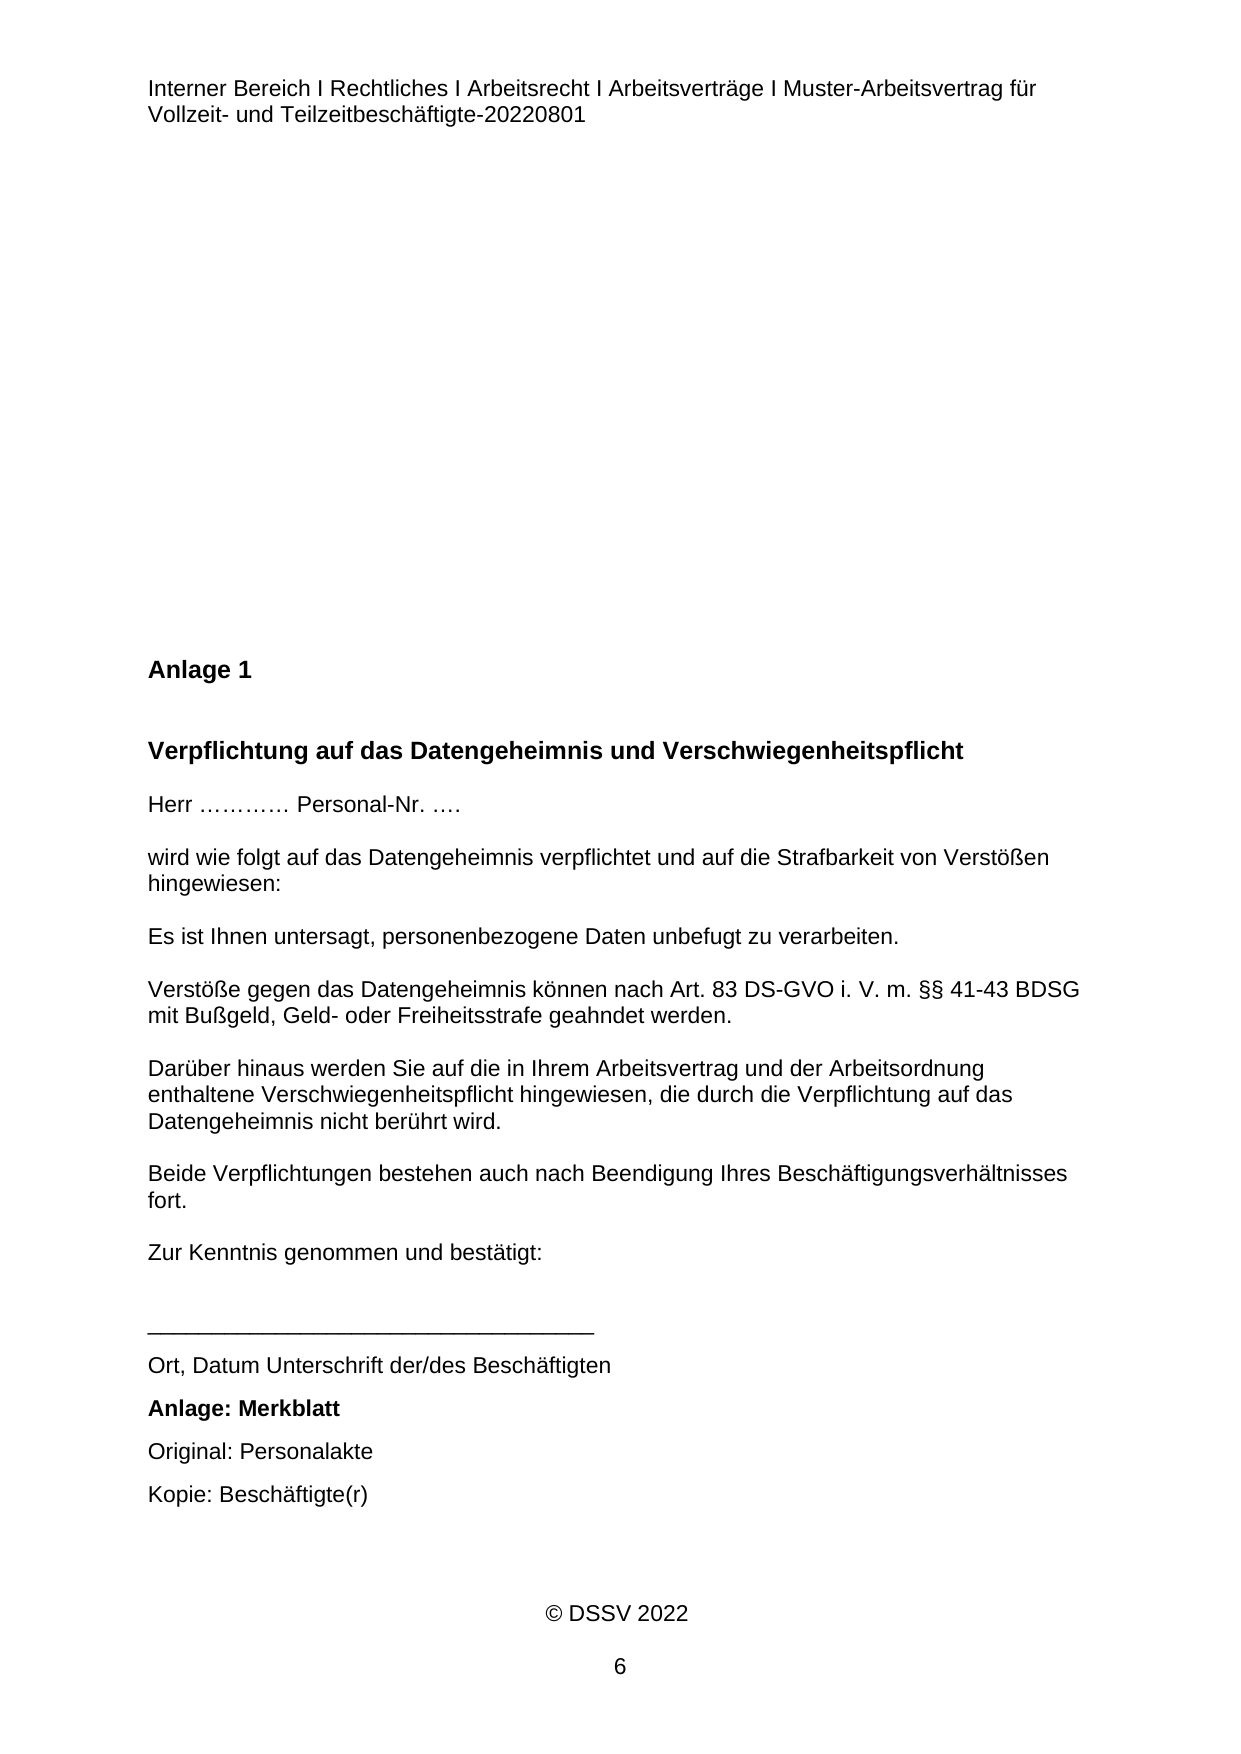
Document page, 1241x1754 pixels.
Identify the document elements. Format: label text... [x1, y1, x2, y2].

text wird wie folgt auf das Datengeheimnis verpflichtet und auf die Strafbarkeit von Verstößen hingewiesen: [148, 844, 1093, 897]
text Zur Kenntnis genommen und bestätigt: [148, 1239, 1093, 1266]
text Anlage: Merkblatt [148, 1395, 1093, 1421]
text Ort, Datum Unterschrift der/des Beschäftigten [148, 1352, 1093, 1378]
text Verpflichtung auf das Datengeheimnis und Verschwiegenheitspflicht [148, 736, 1093, 765]
text Anlage 1 [148, 655, 1093, 683]
text ___________________________________ [148, 1309, 1093, 1335]
text Herr ………… Personal-Nr. …. [148, 791, 1093, 818]
text Verstöße gegen das Datengeheimnis können nach Art. 83 DS-GVO i. V. m. §§ 41-43 BDSG mit Bußgeld, Geld- oder Freiheitsstrafe geahndet werden. [148, 976, 1093, 1028]
text Es ist Ihnen untersagt, personenbezogene Daten unbefugt zu verarbeiten. [148, 923, 1093, 949]
text Darüber hinaus werden Sie auf die in Ihrem Arbeitsvertrag und der Arbeitsordnung enthaltene Verschwiegenheitspflicht hingewiesen, die durch die Verpflichtung auf das Datengeheimnis nicht berührt wird. [148, 1055, 1093, 1134]
text Original: Personalakte [148, 1438, 1093, 1464]
text Kopie: Beschäftigte(r) [148, 1481, 1093, 1507]
text Beide Verpflichtungen bestehen auch nach Beendigung Ihres Beschäftigungsverhältnisses fort. [148, 1160, 1093, 1213]
